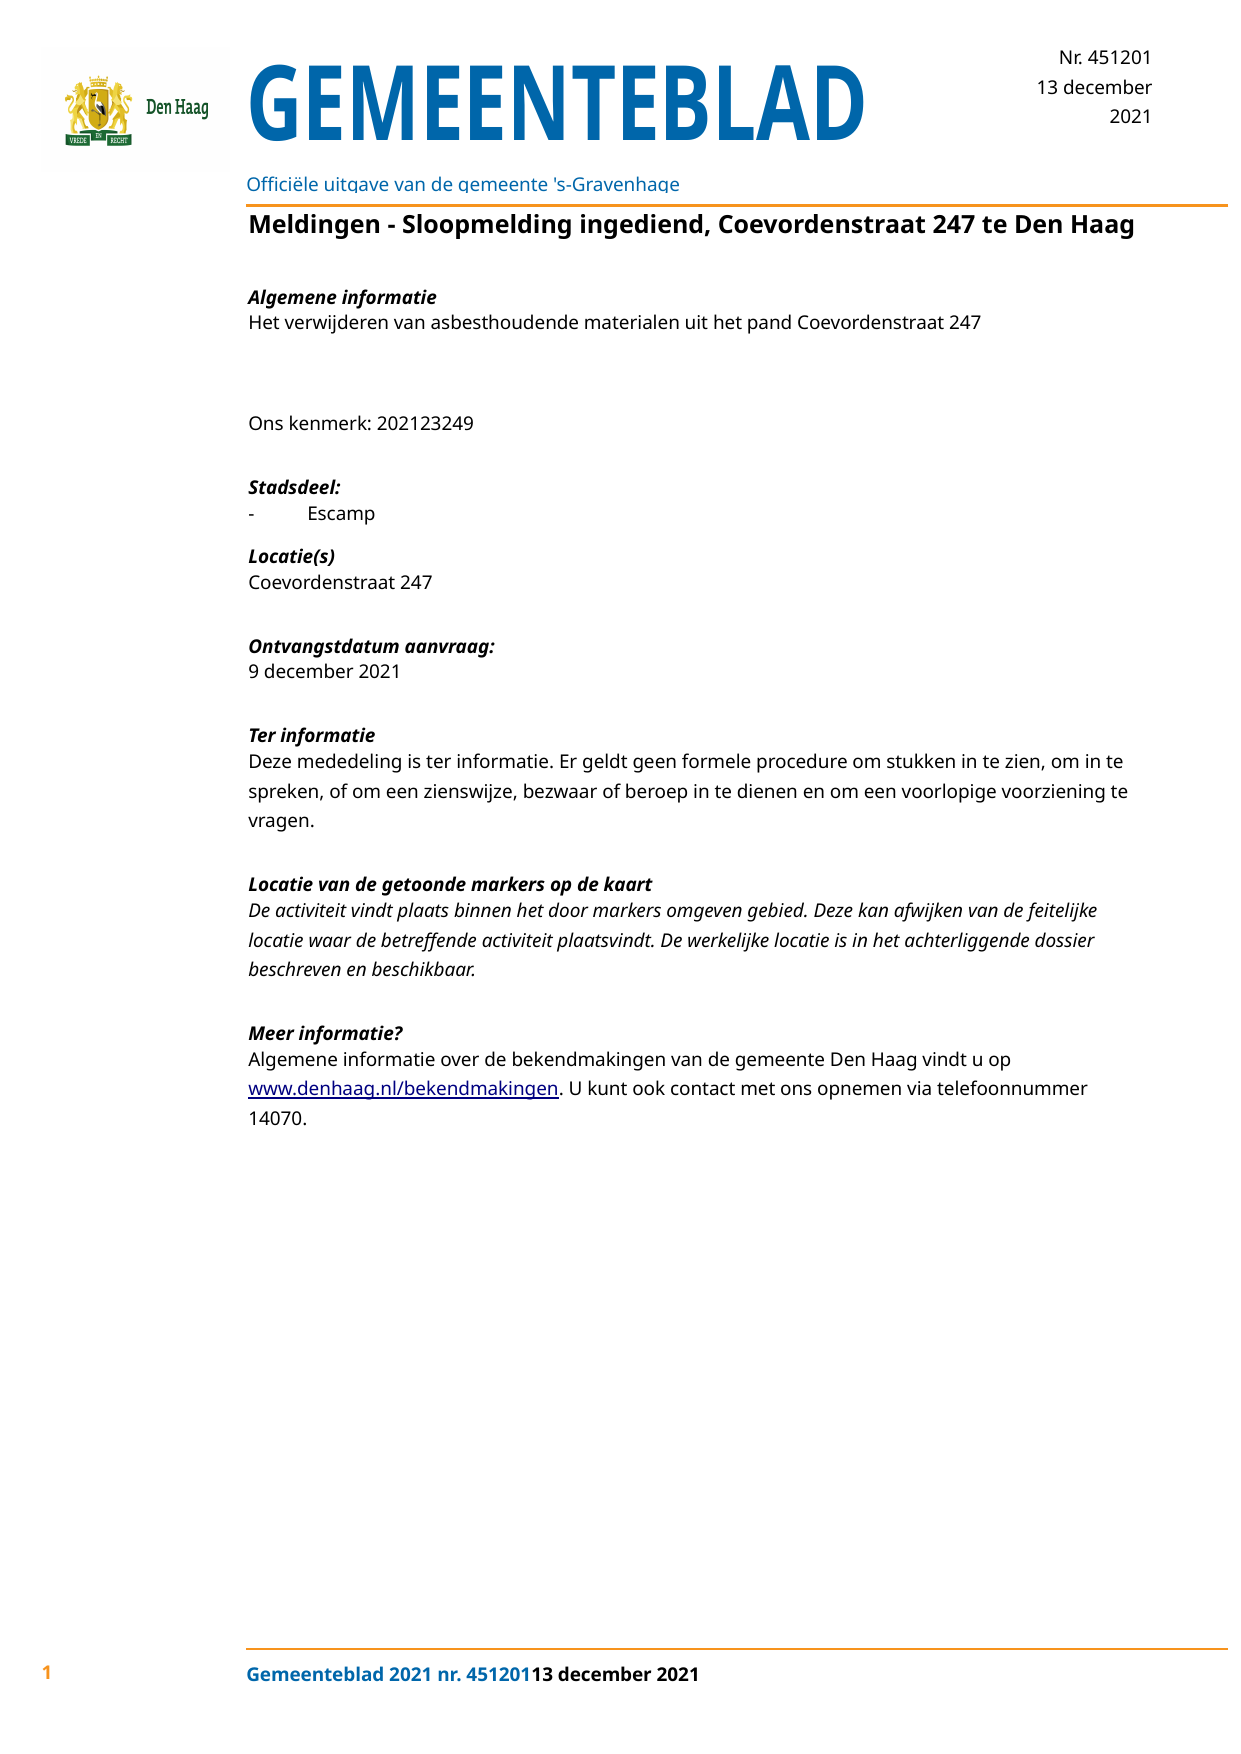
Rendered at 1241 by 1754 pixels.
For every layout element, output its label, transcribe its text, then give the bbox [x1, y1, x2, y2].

text Ter informatie [248, 723, 1152, 748]
text Stadsdeel: [248, 474, 1152, 500]
text Ons kenmerk: 202123249 [248, 410, 1152, 436]
picture [41, 47, 231, 172]
text Het verwijderen van asbesthoudende materialen uit het pand Coevordenstraat 247 [248, 309, 1152, 335]
text Algemene informatie [248, 284, 1152, 309]
text De activiteit vindt plaats binnen het door markers omgeven gebied. Deze kan afwijken van de feitelijke locatie waar de betreffende activiteit plaatsvindt. De werkelijke locatie is in het achterliggende dossier beschreven en beschikbaar. [248, 897, 1152, 982]
text Deze mededeling is ter informatie. Er geldt geen formele procedure om stukken in te zien, om in te spreken, of om een zienswijze, bezwaar of beroep in te dienen en om een voorlopige voorziening te vragen. [248, 748, 1152, 833]
text Locatie(s) [248, 543, 1152, 569]
list Escamp [248, 500, 1152, 526]
text Ontvangstdatum aanvraag: [248, 633, 1152, 659]
text Meldingen - Sloopmelding ingediend, Coevordenstraat 247 te Den Haag [248, 207, 1152, 241]
text Meer informatie? [248, 1020, 1152, 1046]
text Coevordenstraat 247 [248, 569, 1152, 595]
text Algemene informatie over de bekendmakingen van de gemeente Den Haag vindt u op www.denhaag.nl/bekendmakingen. U kunt ook contact met ons opnemen via telefoonnummer 14070. [248, 1046, 1152, 1131]
text Locatie van de getoonde markers op de kaart [248, 871, 1152, 897]
text 9 december 2021 [248, 659, 1152, 684]
